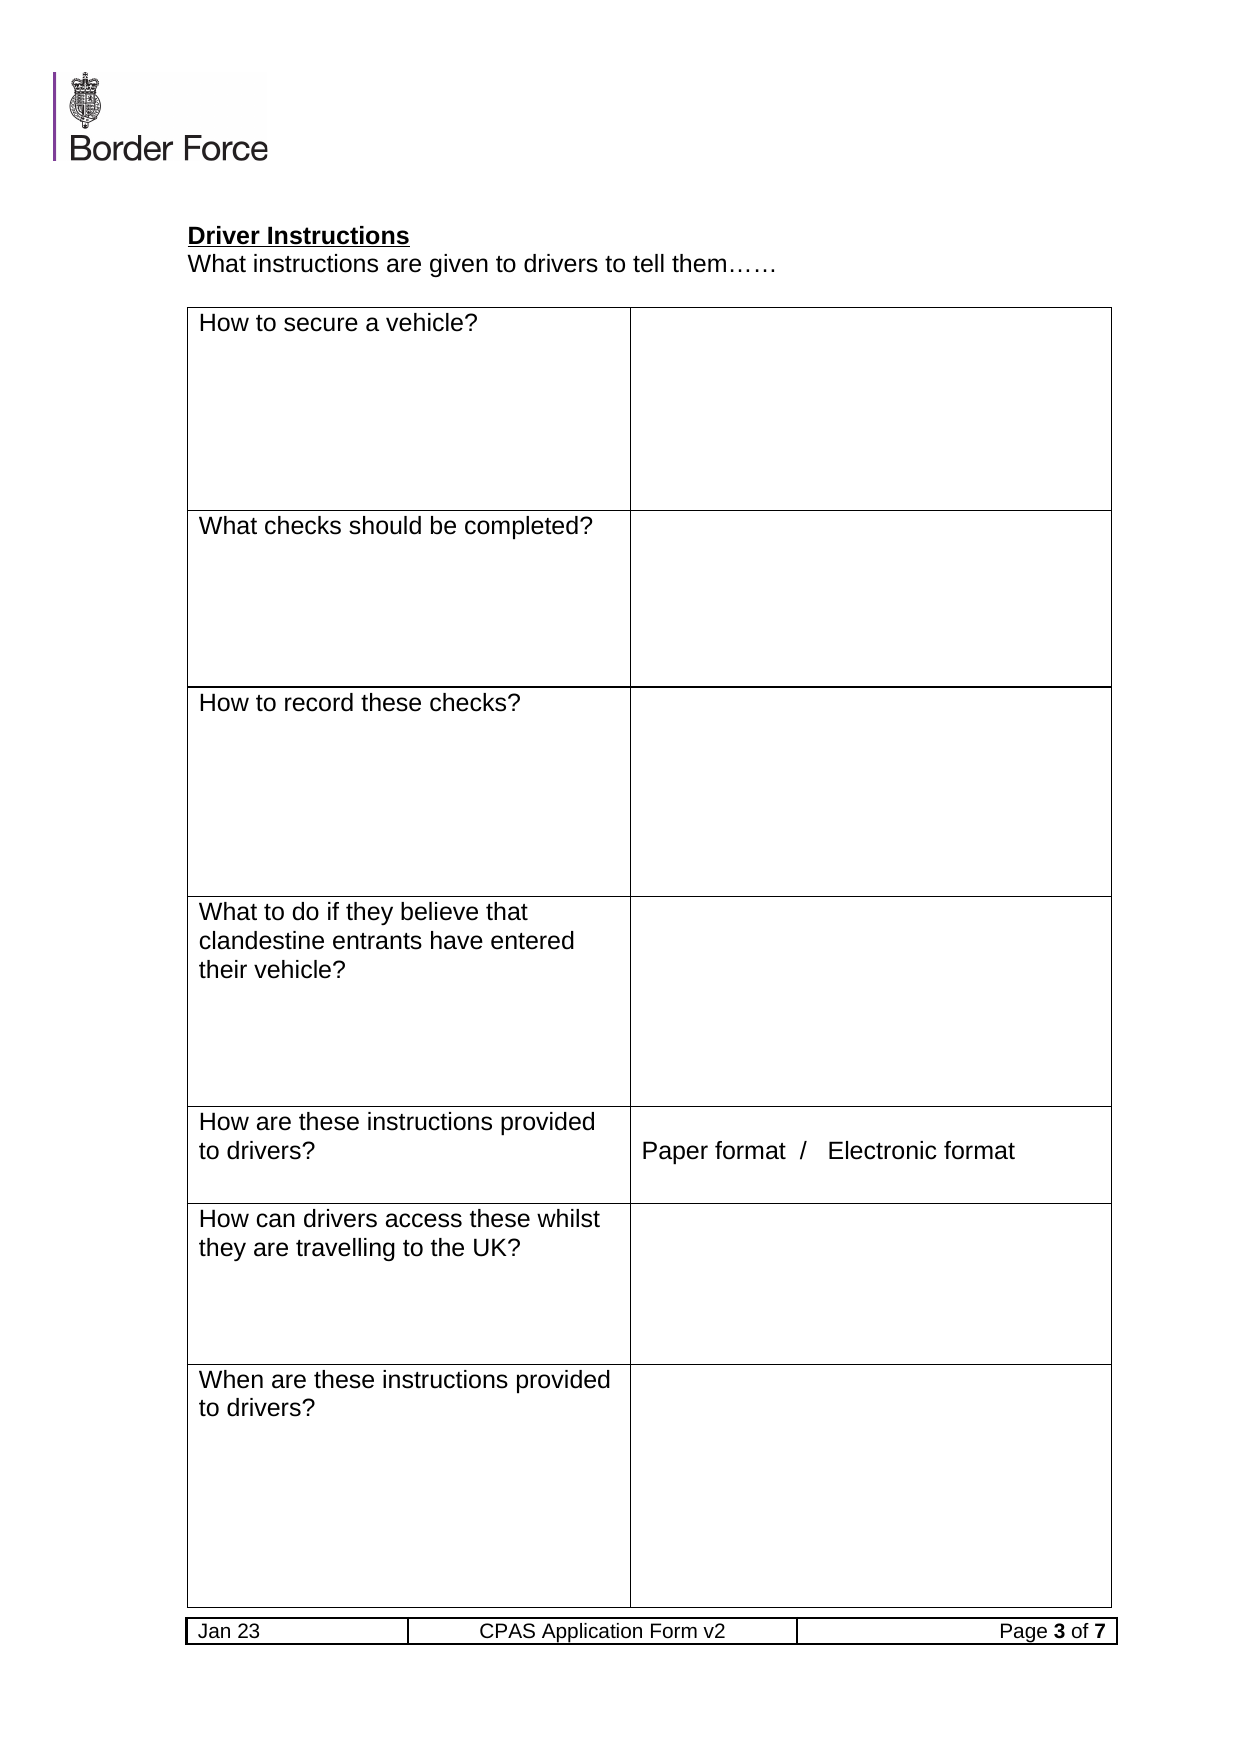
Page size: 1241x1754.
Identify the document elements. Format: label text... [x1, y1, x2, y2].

table_cell What to do if they believe that clandestine entrants have entered their vehicle? [188, 897, 630, 1106]
table_cell Paper format / Electronic format [631, 1107, 1111, 1203]
text What instructions are given to drivers to tell them…… [187, 249, 1053, 278]
table_cell [631, 1365, 1111, 1607]
table_cell [631, 897, 1111, 1106]
table_cell [631, 511, 1111, 686]
table_header How to secure a vehicle? [188, 308, 630, 509]
table_cell [631, 688, 1111, 896]
table_cell When are these instructions provided to drivers? [188, 1365, 630, 1607]
table_cell How are these instructions provided to drivers? [188, 1107, 630, 1203]
table_cell How can drivers access these whilst they are travelling to the UK? [188, 1204, 630, 1363]
table_cell What checks should be completed? [188, 511, 630, 686]
table_header [631, 308, 1111, 509]
text Driver Instructions [187, 221, 1053, 249]
table_cell [631, 1204, 1111, 1363]
table_cell How to record these checks? [188, 688, 630, 896]
